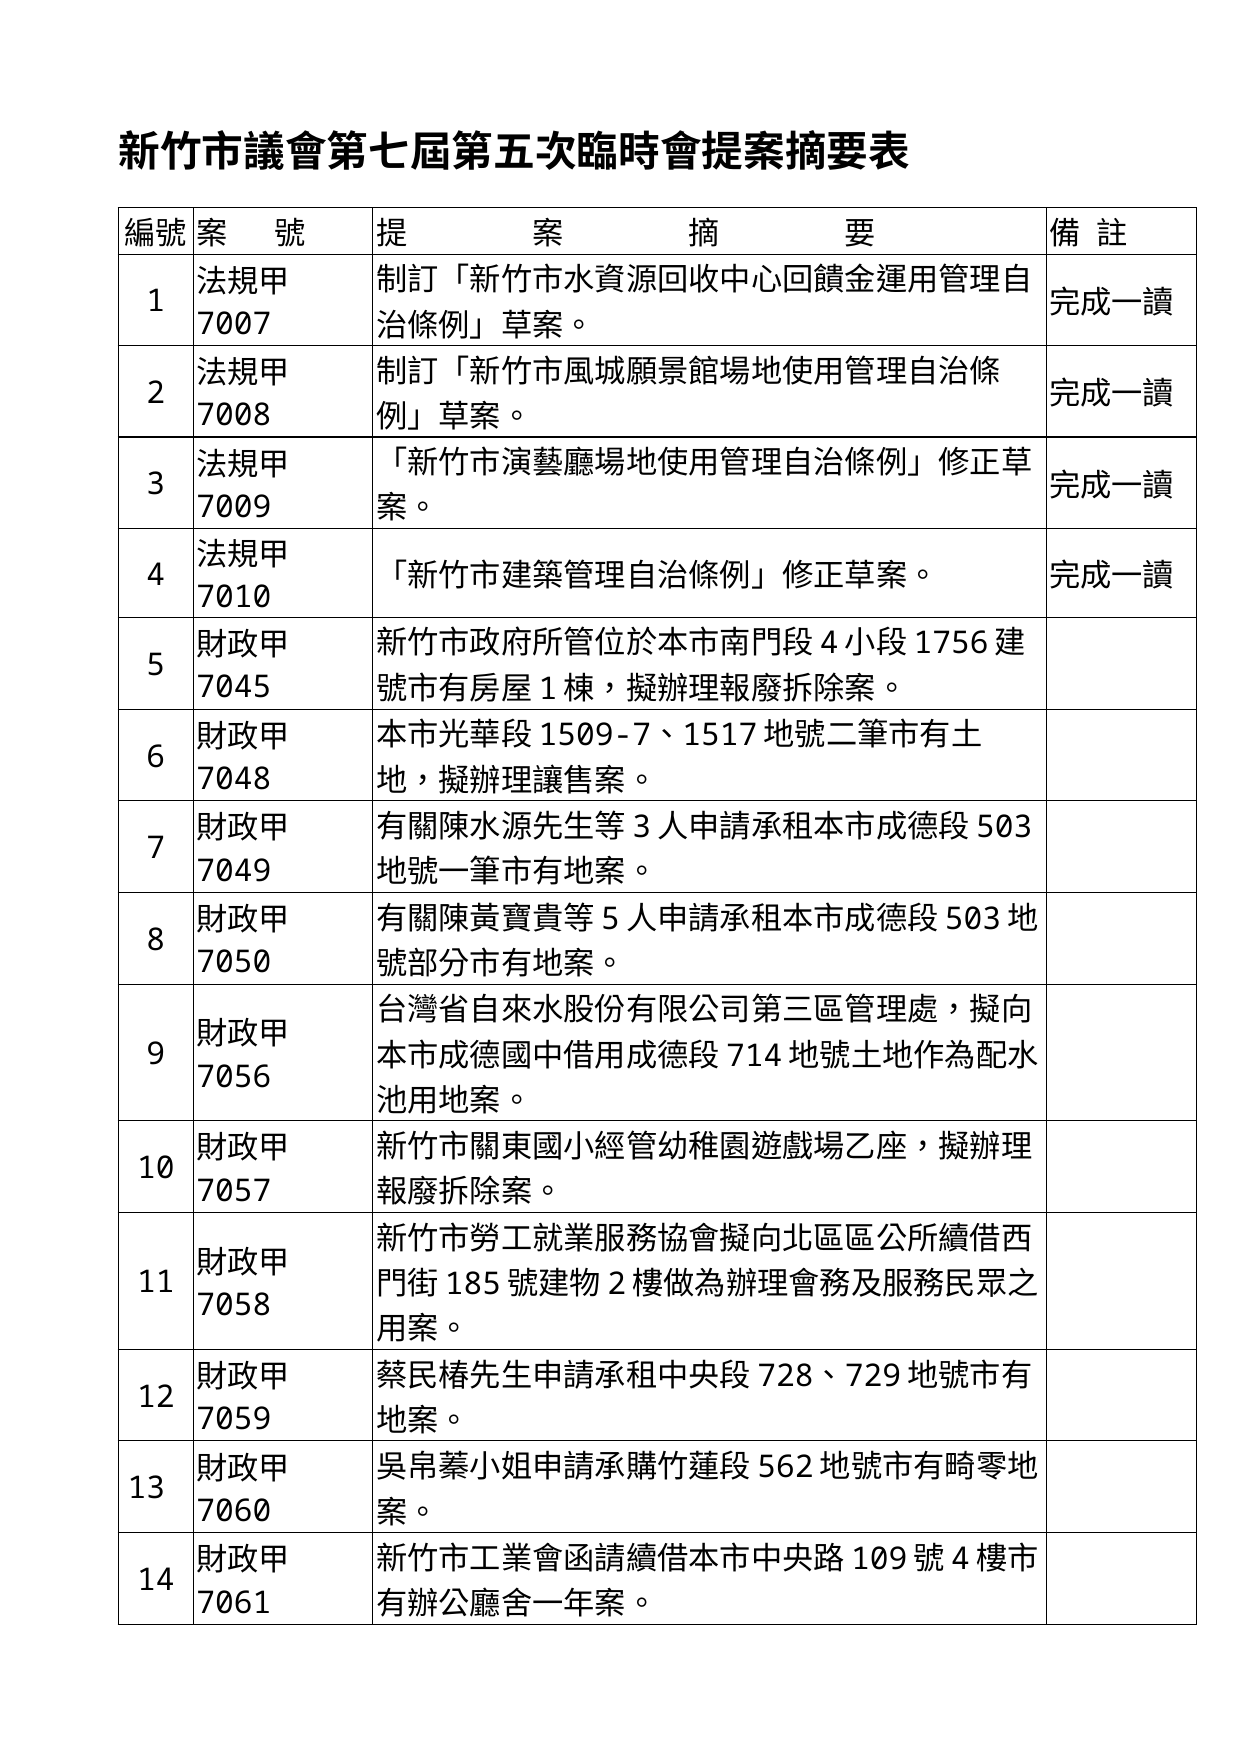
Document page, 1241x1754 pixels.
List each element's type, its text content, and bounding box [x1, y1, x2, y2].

table_cell 財政甲7059 [194, 1350, 372, 1440]
table_cell 制訂「新竹市風城願景館場地使用管理自治條例」草案。 [373, 346, 1046, 436]
table_cell 制訂「新竹市水資源回收中心回饋金運用管理自治條例」草案。 [373, 255, 1046, 345]
table_cell 3 [119, 438, 193, 528]
table_cell [1047, 1213, 1196, 1349]
table_cell 財政甲7060 [194, 1441, 372, 1532]
text 新竹市議會第七屆第五次臨時會提案摘要表 [118, 118, 1122, 178]
table_cell 完成一讀 [1047, 438, 1196, 528]
table_cell 財政甲7050 [194, 893, 372, 983]
table_cell 11 [119, 1213, 193, 1349]
table_cell 完成一讀 [1047, 346, 1196, 436]
table_cell 吳帛蓁小姐申請承購竹蓮段562地號市有畸零地案。 [373, 1441, 1046, 1532]
table_cell 10 [119, 1121, 193, 1212]
table_cell 「新竹市建築管理自治條例」修正草案。 [373, 529, 1046, 617]
table_cell 法規甲7008 [194, 346, 372, 436]
table_cell [1047, 985, 1196, 1120]
table_cell 新竹市政府所管位於本市南門段4小段1756建號市有房屋1棟，擬辦理報廢拆除案。 [373, 618, 1046, 708]
table_cell 4 [119, 529, 193, 617]
table_cell 有關陳黃寶貴等5人申請承租本市成德段503地號部分市有地案。 [373, 893, 1046, 983]
table_cell 法規甲7010 [194, 529, 372, 617]
table_cell [1047, 1533, 1196, 1624]
table_cell 財政甲7048 [194, 710, 372, 800]
table_cell 財政甲7056 [194, 985, 372, 1120]
table_header 案 號 [194, 208, 372, 253]
table_cell 財政甲7061 [194, 1533, 372, 1624]
table_cell [1047, 1121, 1196, 1212]
table_cell 12 [119, 1350, 193, 1440]
table_cell 1 [119, 255, 193, 345]
table_header 編號 [119, 208, 193, 253]
table_cell 8 [119, 893, 193, 983]
table_cell 財政甲7057 [194, 1121, 372, 1212]
table_cell 財政甲7058 [194, 1213, 372, 1349]
table_cell [1047, 710, 1196, 800]
table_cell [1047, 801, 1196, 892]
table_cell 「新竹市演藝廳場地使用管理自治條例」修正草案。 [373, 438, 1046, 528]
table_header 提 案 摘 要 [373, 208, 1046, 253]
table_cell [1047, 1350, 1196, 1440]
table_cell [1047, 1441, 1196, 1532]
table_cell 14 [119, 1533, 193, 1624]
table_cell [1047, 893, 1196, 983]
table_cell 法規甲7009 [194, 438, 372, 528]
table_cell 台灣省自來水股份有限公司第三區管理處，擬向本市成德國中借用成德段714地號土地作為配水池用地案。 [373, 985, 1046, 1120]
table_cell 財政甲7045 [194, 618, 372, 708]
table_cell 蔡民椿先生申請承租中央段728、729地號市有地案。 [373, 1350, 1046, 1440]
table_cell 13 [119, 1441, 193, 1532]
table_cell 7 [119, 801, 193, 892]
table_cell 財政甲7049 [194, 801, 372, 892]
table_cell 6 [119, 710, 193, 800]
table_cell 新竹市工業會函請續借本市中央路109號4樓市有辦公廳舍一年案。 [373, 1533, 1046, 1624]
table_cell 2 [119, 346, 193, 436]
table_cell 有關陳水源先生等3人申請承租本市成德段503地號一筆市有地案。 [373, 801, 1046, 892]
table_cell 本市光華段1509-7、1517地號二筆市有土地，擬辦理讓售案。 [373, 710, 1046, 800]
table_cell 5 [119, 618, 193, 708]
table_header 備 註 [1047, 208, 1196, 253]
table_cell [1047, 618, 1196, 708]
table_cell 法規甲7007 [194, 255, 372, 345]
table_cell 新竹市關東國小經管幼稚園遊戲場乙座，擬辦理報廢拆除案。 [373, 1121, 1046, 1212]
table_cell 完成一讀 [1047, 529, 1196, 617]
table_cell 新竹市勞工就業服務協會擬向北區區公所續借西門街185號建物2樓做為辦理會務及服務民眾之用案。 [373, 1213, 1046, 1349]
table_cell 9 [119, 985, 193, 1120]
table_cell 完成一讀 [1047, 255, 1196, 345]
